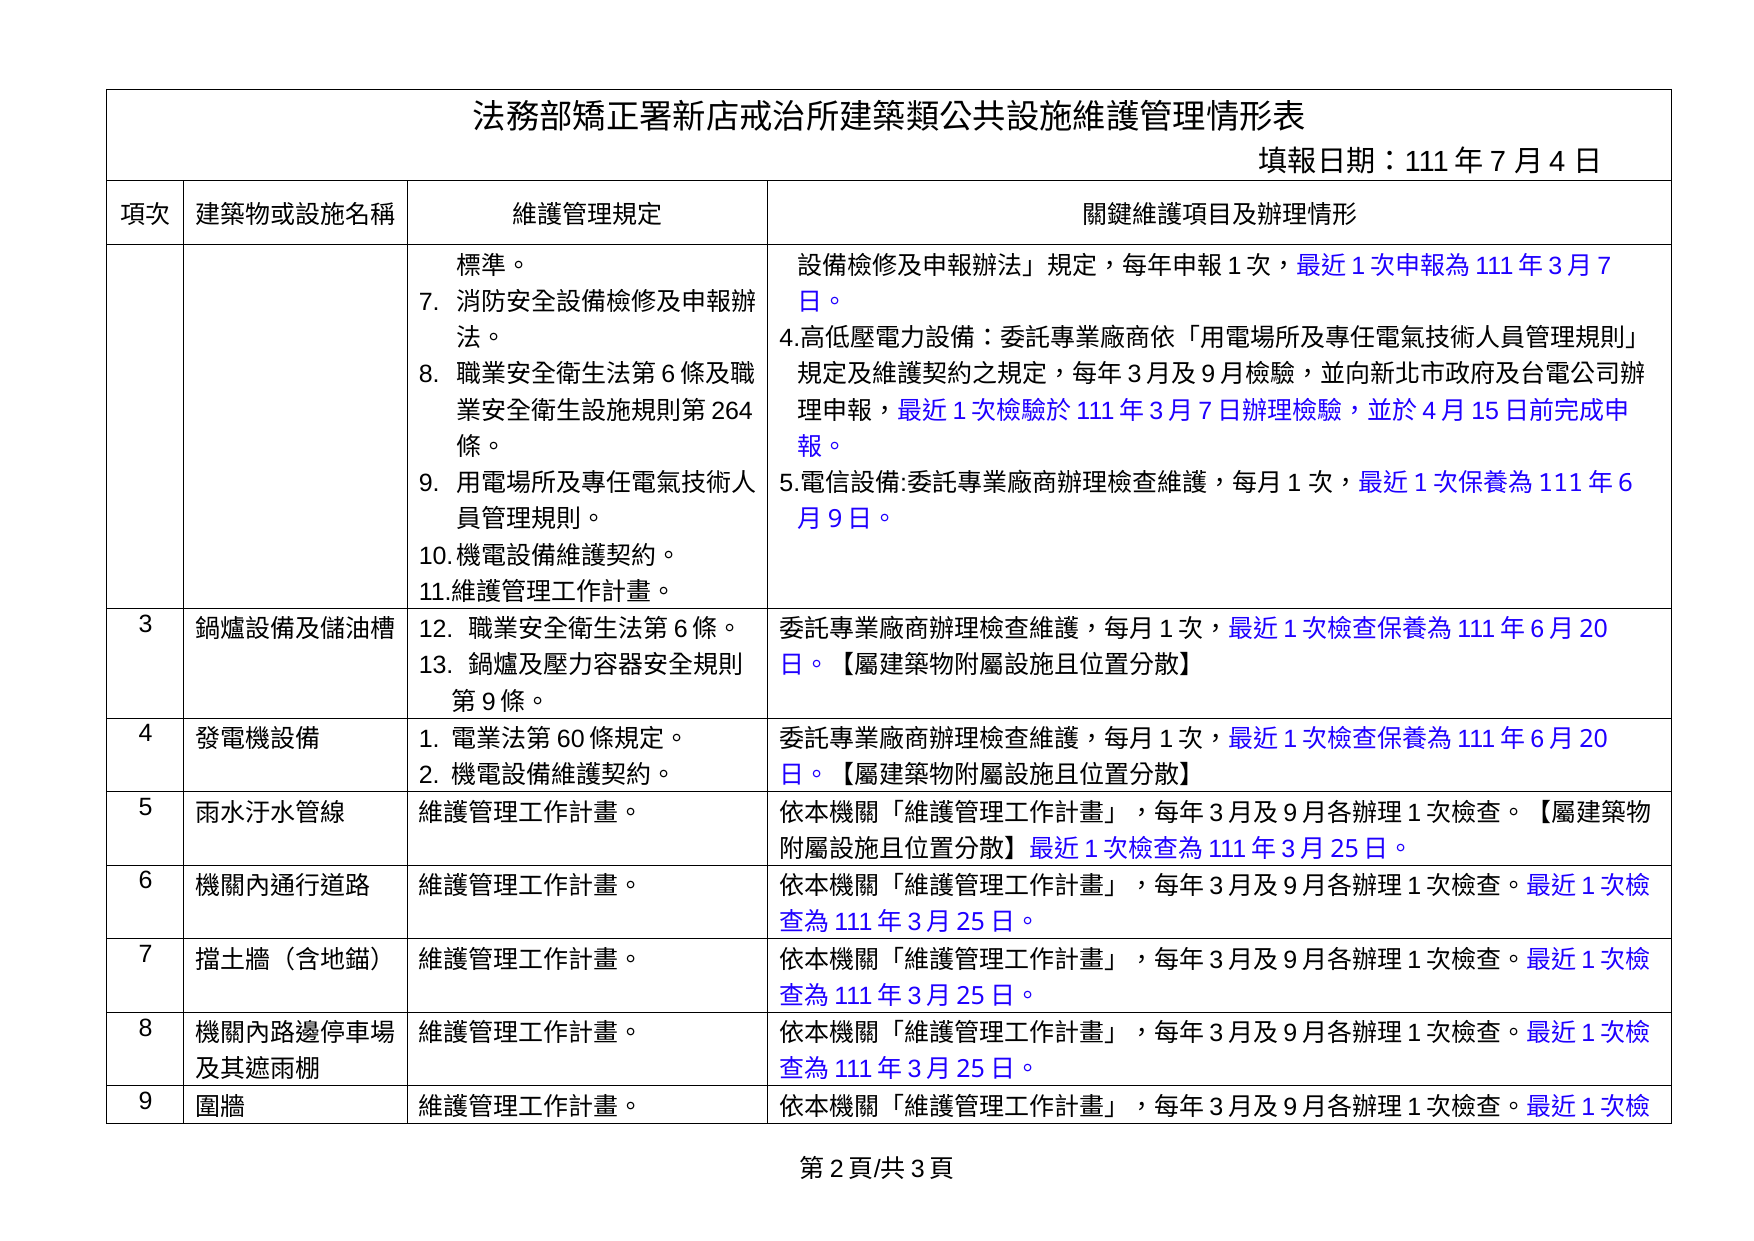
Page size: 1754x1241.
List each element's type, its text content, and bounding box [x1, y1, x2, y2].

table_cell 依本機關「維護管理工作計畫」，每年3月及9月各辦理1次檢查。最近1次檢查為111年3月25日。 [768, 866, 1671, 938]
table_cell 機關內通行道路 [184, 866, 407, 938]
table_cell 雨水汙水管線 [184, 792, 407, 864]
table_cell 依本機關「維護管理工作計畫」，每年3月及9月各辦理1次檢查。最近1次檢 [768, 1086, 1671, 1122]
table_cell [184, 245, 407, 608]
table_cell 依本機關「維護管理工作計畫」，每年3月及9月各辦理1次檢查。最近1次檢查為111年3月25日。 [768, 1013, 1671, 1085]
table_header 法務部矯正署新店戒治所建築類公共設施維護管理情形表 填報日期：111年7 月4 日 [107, 90, 1671, 180]
table_cell 維護管理工作計畫。 [408, 792, 767, 864]
table_cell 7 [107, 939, 183, 1012]
table_cell 維護管理工作計畫。 [408, 1013, 767, 1085]
table_cell 維護管理工作計畫。 [408, 1086, 767, 1122]
table_cell 鍋爐設備及儲油槽 [184, 609, 407, 717]
table_cell 8 [107, 1013, 183, 1085]
table_cell 建築法第77條。 消防法第6條及第9條。 電業法第60條。 電信法第38條之1。 建築物公共安全檢查簽證及申報辦法。 各類場所消防安全設備設置標準。 消防安全設備檢修及申報辦法。 職業安全衛生法第6條及職業安全衛生設施規則第264條。 用電場所及專任電氣技術人員管理規則。 機電設備維護契約。 維護管理工作計畫。 [408, 245, 767, 608]
table_cell 關鍵維護項目及辦理情形 [768, 181, 1671, 244]
table_cell 項次 [107, 181, 183, 244]
table_cell 維護管理工作計畫。 [408, 939, 767, 1012]
table_cell 依本機關「維護管理工作計畫」，每年3月及9月各辦理1次檢查。最近1次檢查為111年3月25日。 [768, 939, 1671, 1012]
table_cell [107, 245, 183, 608]
table_cell 設備檢修及申報辦法」規定，每年申報1次，最近1次申報為111年3月7日。 4.高低壓電力設備：委託專業廠商依「用電場所及專任電氣技術人員管理規則」規定及維護契約之規定，每年3月及9月檢驗，並向新北市政府及台電公司辦理申報，最近1次檢驗於111年3月7日辦理檢驗，並於4月15日前完成申報。 5.電信設備:委託專業廠商辦理檢查維護，每月1 次，最近1次保養為111年6月9日。 [768, 245, 1671, 608]
table_cell 職業安全衛生法第6條。 鍋爐及壓力容器安全規則第9條。 [408, 609, 767, 717]
table_cell 4 [107, 719, 183, 791]
table_cell 委託專業廠商辦理檢查維護，每月1次，最近1次檢查保養為111年6月20日。【屬建築物附屬設施且位置分散】 [768, 719, 1671, 791]
table_cell 機關內路邊停車場及其遮雨棚 [184, 1013, 407, 1085]
table_cell 建築物或設施名稱 [184, 181, 407, 244]
table_cell 電業法第60條規定。 機電設備維護契約。 [408, 719, 767, 791]
table_cell 擋土牆（含地錨） [184, 939, 407, 1012]
table_cell 5 [107, 792, 183, 864]
table_cell 3 [107, 609, 183, 717]
table_cell 6 [107, 866, 183, 938]
table_cell 9 [107, 1086, 183, 1122]
table_cell 發電機設備 [184, 719, 407, 791]
table_cell 維護管理規定 [408, 181, 767, 244]
table_cell 圍牆 [184, 1086, 407, 1122]
table_cell 依本機關「維護管理工作計畫」，每年3月及9月各辦理1次檢查。【屬建築物附屬設施且位置分散】最近1次檢查為111年3月25日。 [768, 792, 1671, 864]
table_cell 維護管理工作計畫。 [408, 866, 767, 938]
table_cell 委託專業廠商辦理檢查維護，每月1次，最近1次檢查保養為111年6月20日。【屬建築物附屬設施且位置分散】 [768, 609, 1671, 717]
